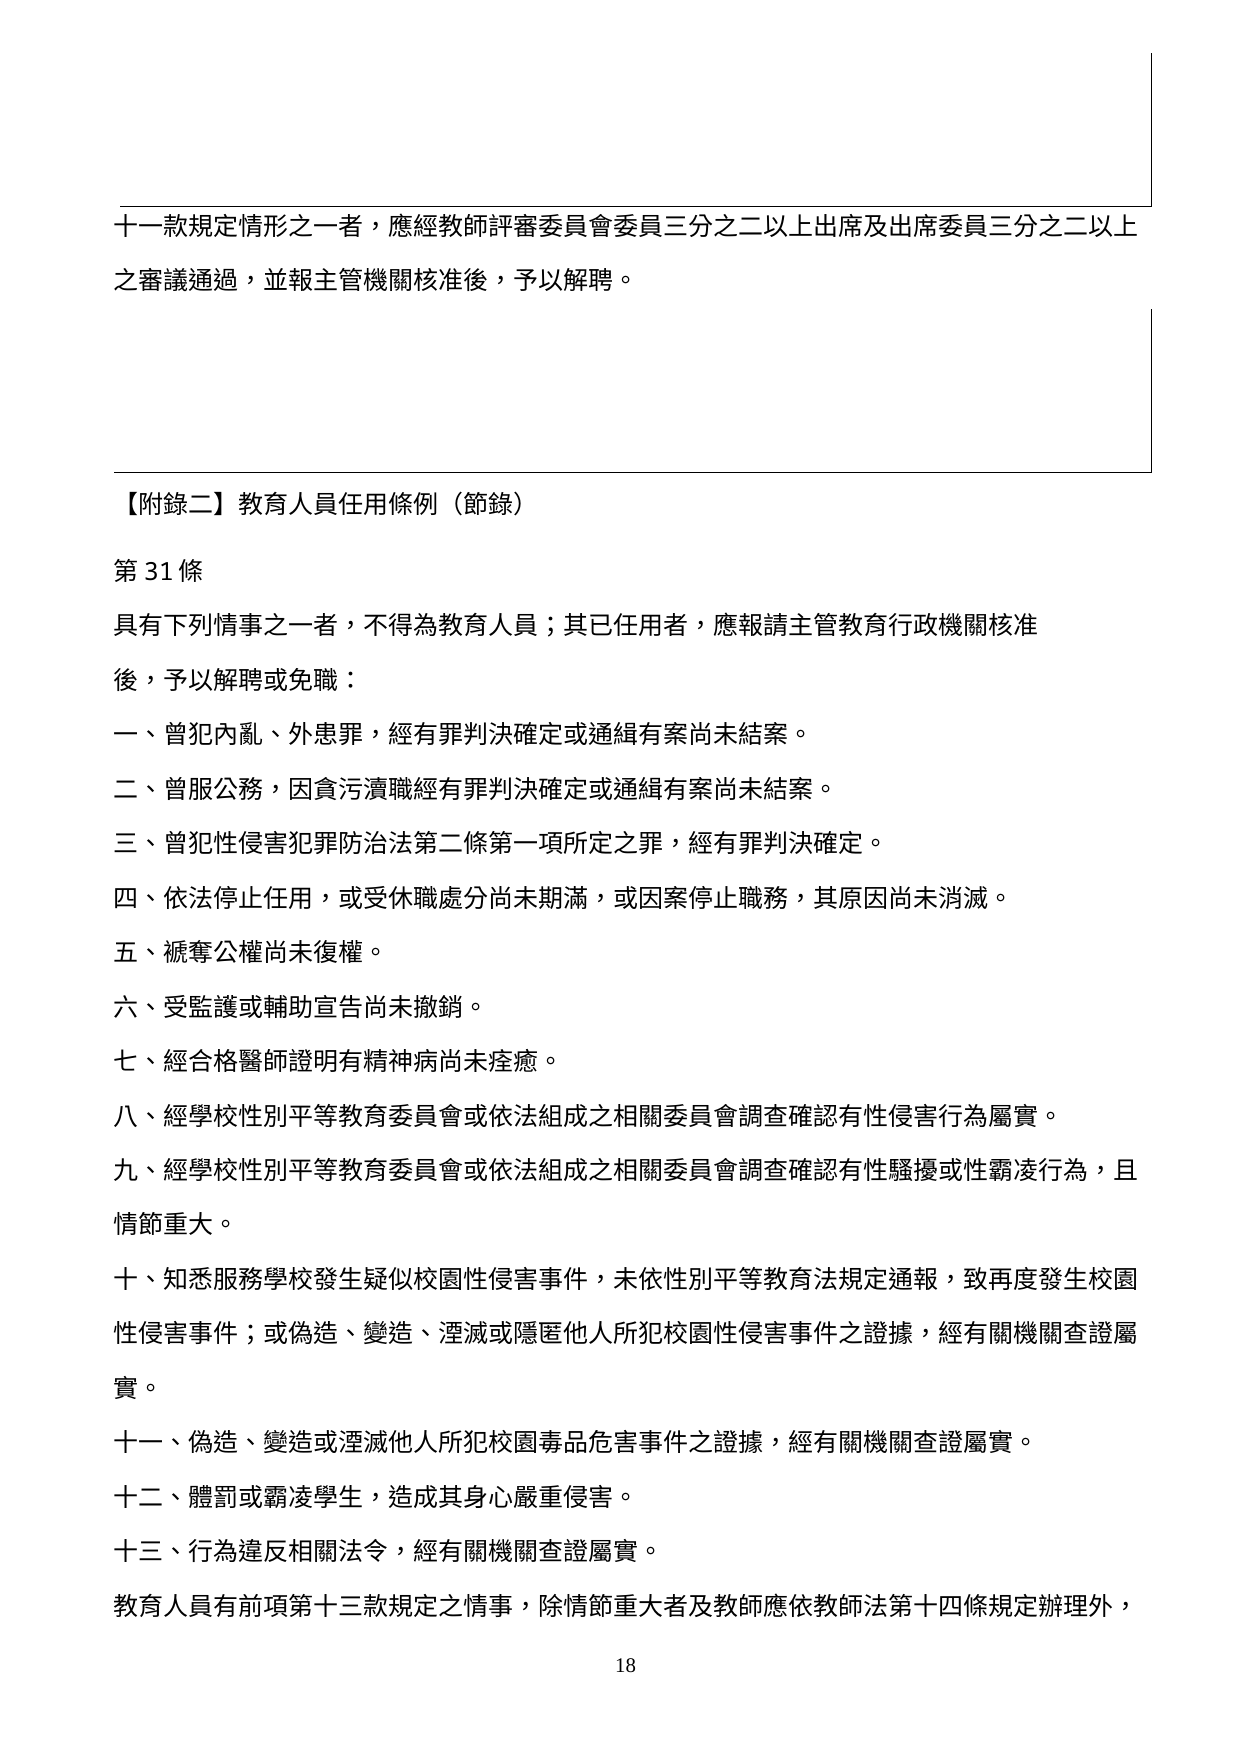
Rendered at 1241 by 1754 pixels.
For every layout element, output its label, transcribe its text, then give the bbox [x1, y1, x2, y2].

text 具有下列情事之一者，不得為教育人員；其已任用者，應報請主管教育行政機關核准 [114, 606, 1152, 642]
text 一、曾犯內亂、外患罪，經有罪判決確定或通緝有案尚未結案。 [114, 714, 1152, 751]
text 之審議通過，並報主管機關核准後，予以解聘。 [114, 261, 1152, 297]
text 十二、體罰或霸凌學生，造成其身心嚴重侵害。 [114, 1477, 1152, 1513]
text 十一款規定情形之一者，應經教師評審委員會委員三分之二以上出席及出席委員三分之二以上 [114, 206, 1152, 243]
text 後，予以解聘或免職： [114, 660, 1152, 696]
text 實。 [114, 1368, 1152, 1404]
text 第31條 [114, 551, 1152, 587]
text 三、曾犯性侵害犯罪防治法第二條第一項所定之罪，經有罪判決確定。 [114, 823, 1152, 860]
text 九、經學校性別平等教育委員會或依法組成之相關委員會調查確認有性騷擾或性霸凌行為，且 [114, 1150, 1152, 1187]
text 性侵害事件；或偽造、變造、湮滅或隱匿他人所犯校園性侵害事件之證據，經有關機關查證屬 [114, 1314, 1152, 1350]
text 八、經學校性別平等教育委員會或依法組成之相關委員會調查確認有性侵害行為屬實。 [114, 1096, 1152, 1132]
text 五、褫奪公權尚未復權。 [114, 932, 1152, 969]
text 六、受監護或輔助宣告尚未撤銷。 [114, 987, 1152, 1023]
text 教育人員有前項第十三款規定之情事，除情節重大者及教師應依教師法第十四條規定辦理外， [114, 1586, 1152, 1622]
text 情節重大。 [114, 1205, 1152, 1241]
text 四、依法停止任用，或受休職處分尚未期滿，或因案停止職務，其原因尚未消滅。 [114, 878, 1152, 914]
text 二、曾服公務，因貪污瀆職經有罪判決確定或通緝有案尚未結案。 [114, 769, 1152, 805]
text 【附錄二】教育人員任用條例（節錄） [114, 485, 1152, 521]
text 十、知悉服務學校發生疑似校園性侵害事件，未依性別平等教育法規定通報，致再度發生校園 [114, 1259, 1152, 1296]
text 七、經合格醫師證明有精神病尚未痊癒。 [114, 1041, 1152, 1078]
text 十三、行為違反相關法令，經有關機關查證屬實。 [114, 1532, 1152, 1568]
text 十一、偽造、變造或湮滅他人所犯校園毒品危害事件之證據，經有關機關查證屬實。 [114, 1423, 1152, 1459]
